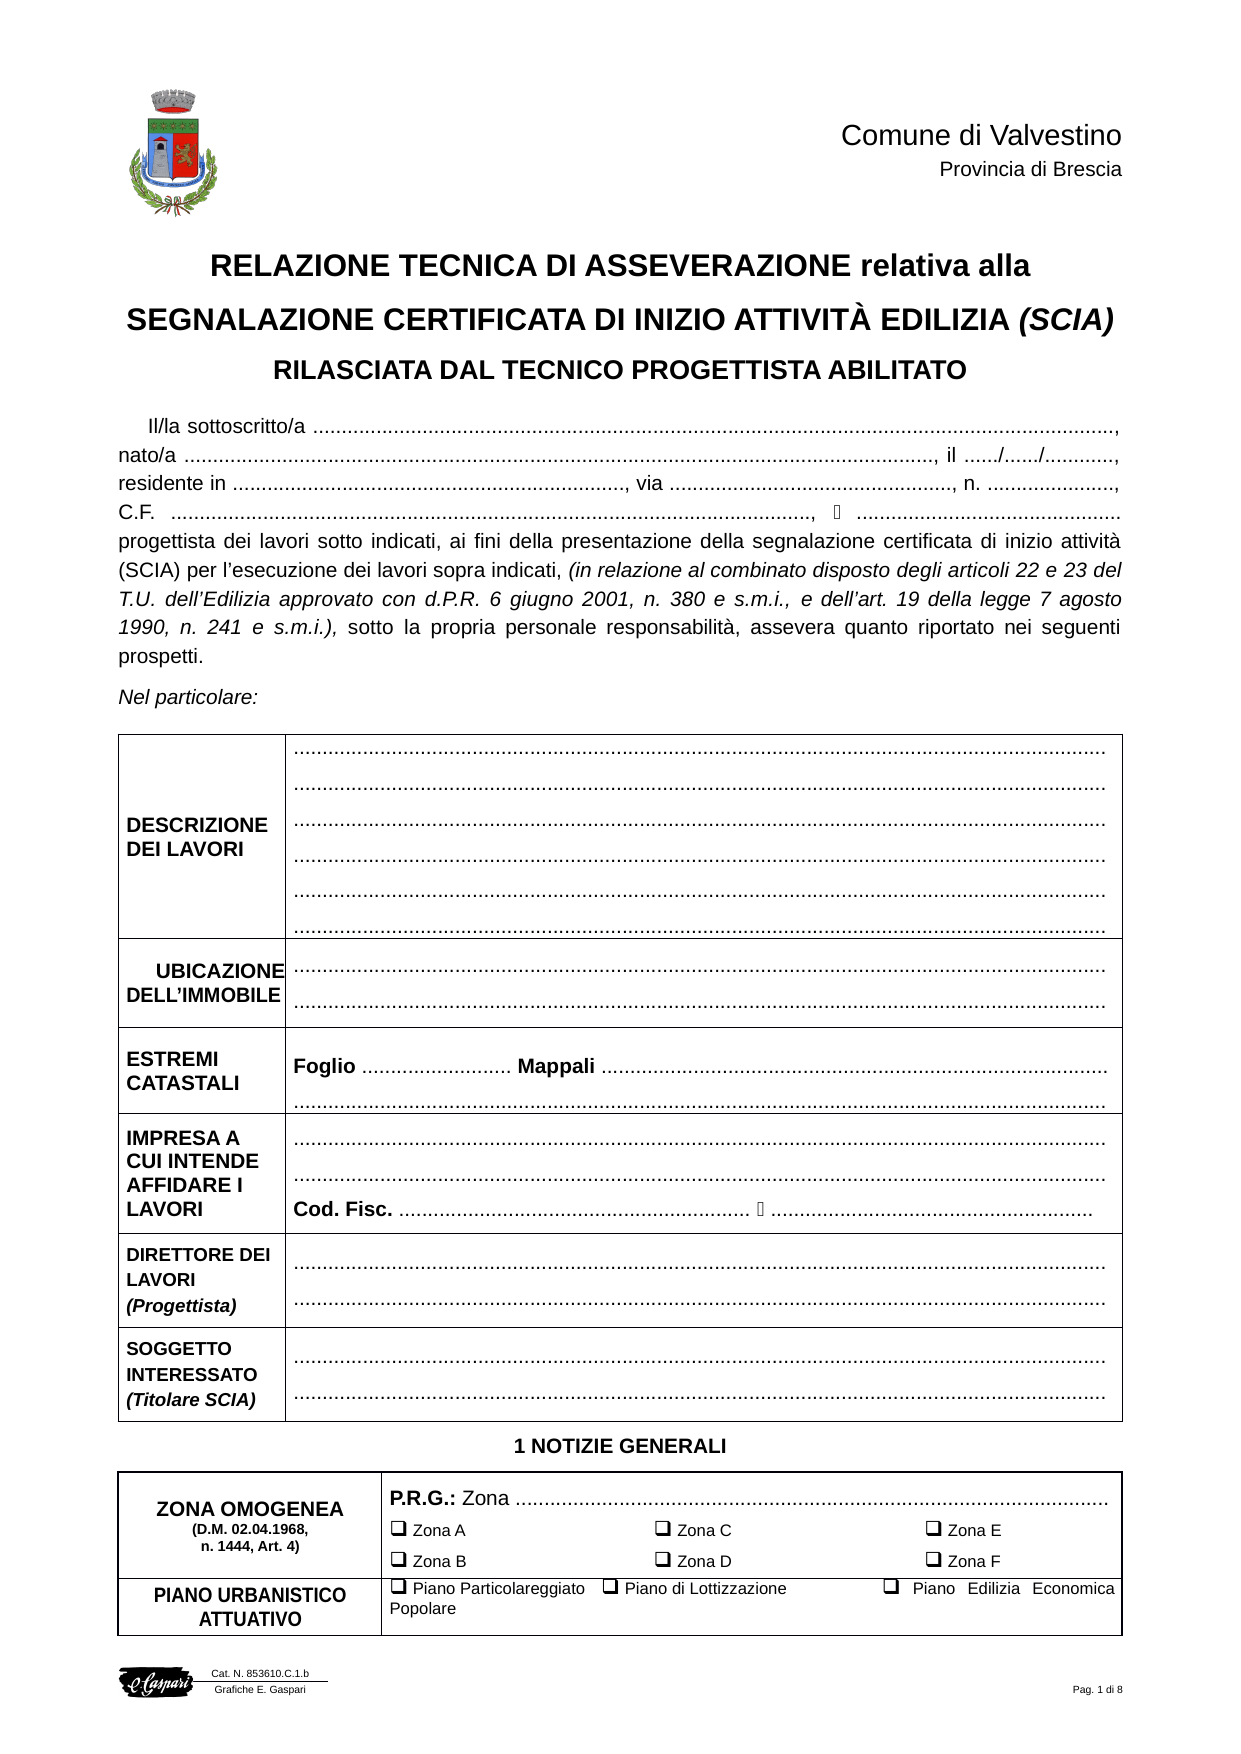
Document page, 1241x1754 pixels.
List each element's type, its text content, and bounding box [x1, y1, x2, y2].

table_cell Foglio .......................... Mappali ........................................................................................ ............................................................................................................................................. [286, 1028, 1122, 1113]
table_cell SOGGETTO INTERESSATO (Titolare SCIA) [119, 1328, 285, 1421]
table_cell UBICAZIONE DELL’IMMOBILE [119, 939, 285, 1027]
table_header ............................................................................................................................................. ............................................................................................................................................. ............................................................................................................................................. ............................................................................................................................................. ............................................................................................................................................. ............................................................................................................................................. [286, 735, 1122, 938]
picture [122, 87, 224, 219]
text Comune di Valvestino [224, 118, 1122, 152]
text Provincia di Brescia [224, 157, 1122, 181]
table_header DESCRIZIONE DEI LAVORI [119, 735, 285, 938]
table_cell ............................................................................................................................................. ............................................................................................................................................. [286, 1328, 1122, 1421]
table_cell ............................................................................................................................................. ............................................................................................................................................. [286, 939, 1122, 1027]
table_cell ESTREMI CATASTALI [119, 1028, 285, 1113]
table_header P.R.G.: Zona .......................................................................................................  Zona A  Zona C  Zona E  Zona B  Zona D  Zona F [382, 1473, 1121, 1578]
table_cell ............................................................................................................................................. ............................................................................................................................................. [286, 1234, 1122, 1327]
title RELAZIONE TECNICA DI ASSEVERAZIONE relativa alla [118, 247, 1122, 283]
title Nel particolare: [118, 685, 1122, 709]
text 1 NOTIZIE GENERALI [118, 1434, 1122, 1458]
table_cell DIRETTORE DEI LAVORI (Progettista) [119, 1234, 285, 1327]
table_header ZONA OMOGENEA (D.M. 02.04.1968, n. 1444, Art. 4) [119, 1473, 381, 1578]
text RILASCIATA DAL TECNICO PROGETTISTA ABILITATO [118, 354, 1122, 386]
table_cell IMPRESA A CUI INTENDE AFFIDARE I LAVORI [119, 1114, 285, 1232]
table_cell PIANO URBANISTICO ATTUATIVO [119, 1579, 381, 1635]
text Il/la sottoscritto/a ..........................................................................................................................................., nato/a .................................................................................................................................., il ....../....../............, residente in ...................................................................., via ................................................., n. ......................, C.F. ...............................................................................................................,  .............................................. progettista dei lavori sotto indicati, ai fini della presentazione della segnalazione certificata di inizio attività (SCIA) per l’esecuzione dei lavori sopra indicati, (in relazione al combinato disposto degli articoli 22 e 23 del T.U. dell’Edilizia approvato con d.P.R. 6 giugno 2001, n. 380 e s.m.i., e dell’art. 19 della legge 7 agosto 1990, n. 241 e s.m.i.), sotto la propria personale responsabilità, assevera quanto riportato nei seguenti prospetti. [118, 414, 1122, 668]
table_cell ............................................................................................................................................. ............................................................................................................................................. Cod. Fisc. .............................................................  ........................................................ [286, 1114, 1122, 1232]
title SEGNALAZIONE CERTIFICATA DI INIZIO ATTIVITÀ EDILIZIA (SCIA) [118, 301, 1122, 336]
table_cell  Piano Particolareggiato  Piano di Lottizzazione  Piano Edilizia Economica Popolare [382, 1579, 1121, 1635]
picture [118, 1666, 194, 1698]
